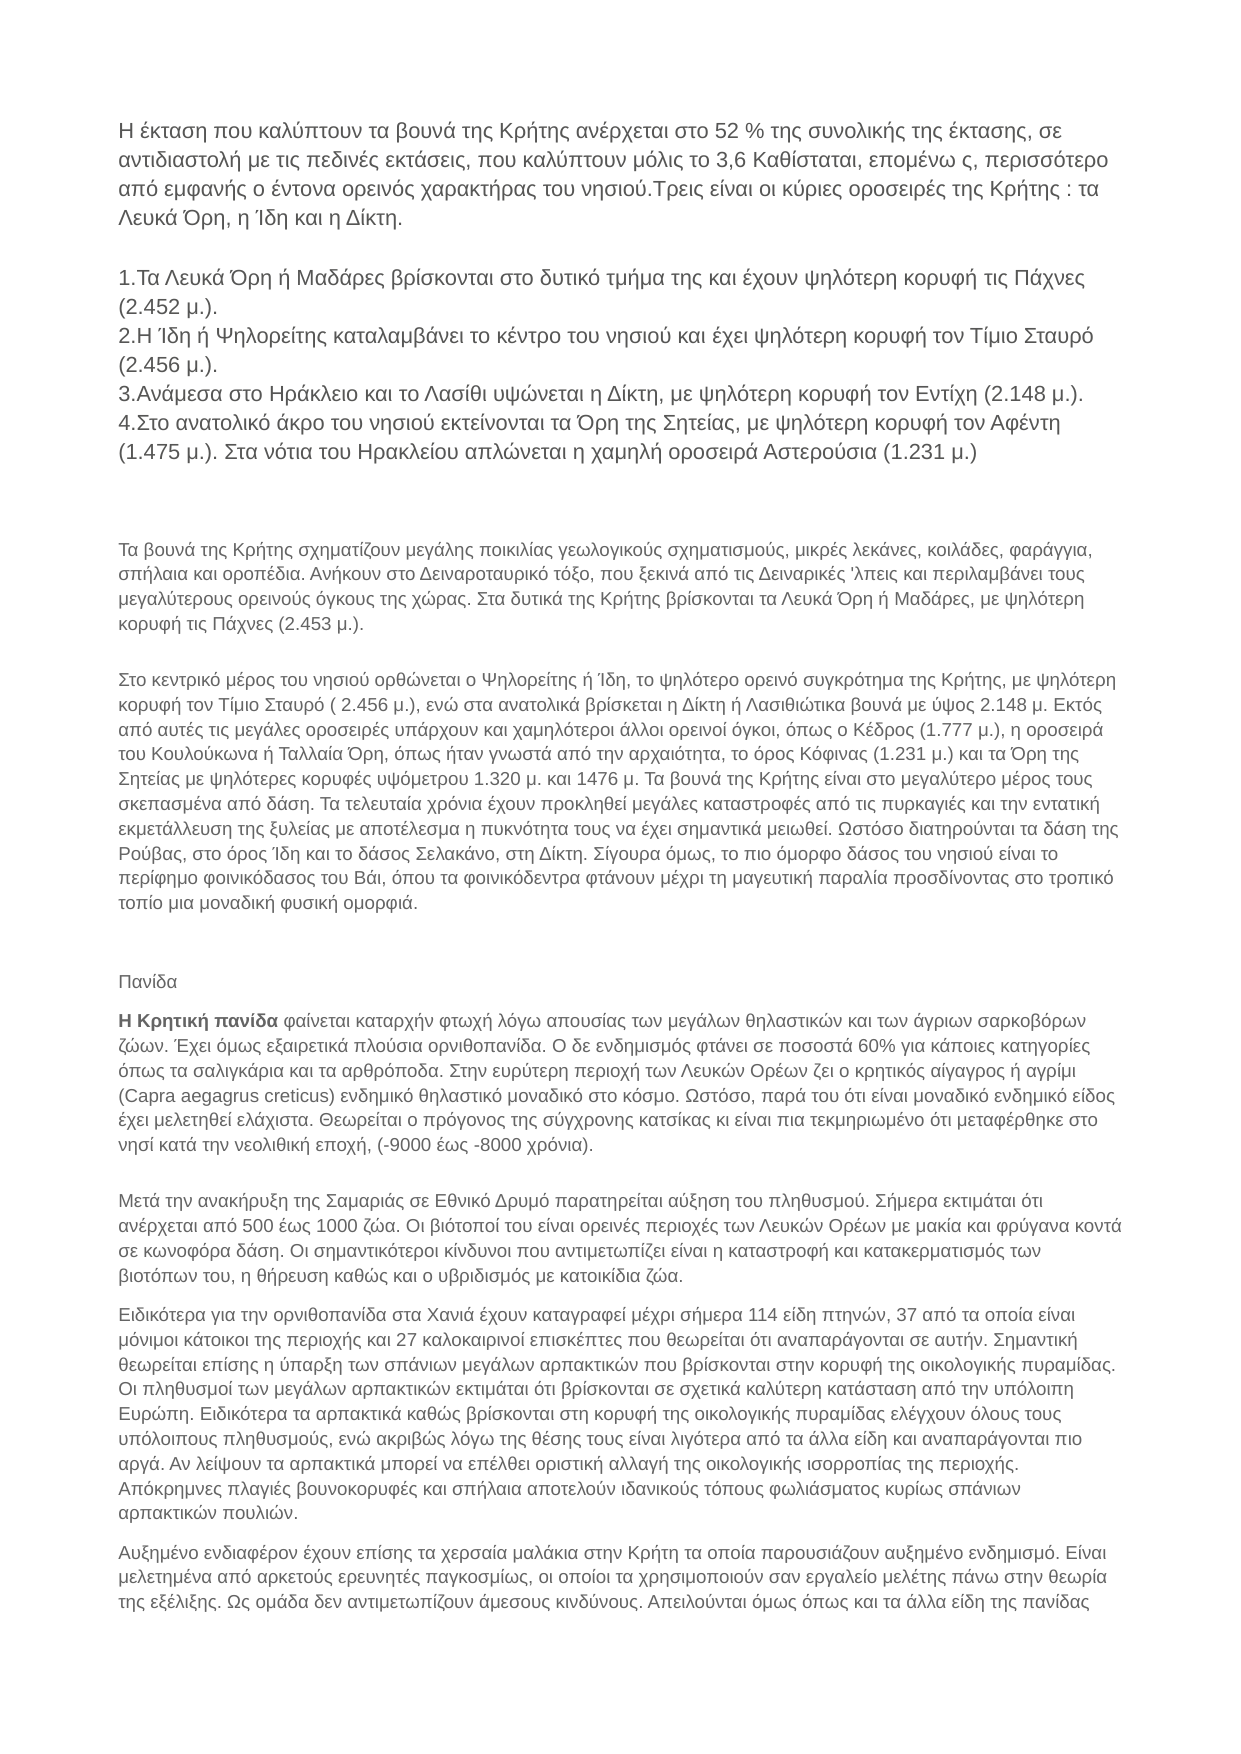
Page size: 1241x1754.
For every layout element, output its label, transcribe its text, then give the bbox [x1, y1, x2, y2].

list Στο ανατολικό άκρο του νησιού εκτείνονται τα Όρη της Σητείας, με ψηλότερη κορυφή τον Αφέντη (1.475 μ.). Στα νότια του Ηρακλείου απλώνεται η χαμηλή οροσειρά Αστερούσια (1.231 μ.) [118, 410, 1122, 464]
text Στο κεντρικό μέρος του νησιού ορθώνεται ο Ψηλορείτης ή Ίδη, το ψηλότερο ορεινό συγκρότημα της Κρήτης, με ψηλότερη κορυφή τον Τίμιο Σταυρό ( 2.456 μ.), ενώ στα ανατολικά βρίσκεται η Δίκτη ή Λασιθιώτικα βουνά με ύψος 2.148 μ. Εκτός από αυτές τις μεγάλες οροσειρές υπάρχουν και χαμηλότεροι άλλοι ορεινοί όγκοι, όπως ο Κέδρος (1.777 μ.), η οροσειρά του Κουλούκωνα ή Ταλλαία Όρη, όπως ήταν γνωστά από την αρχαιότητα, το όρος Κόφινας (1.231 μ.) και τα Όρη της Σητείας με ψηλότερες κορυφές υψόμετρου 1.320 μ. και 1476 μ. Τα βουνά της Κρήτης είναι στο μεγαλύτερο μέρος τους σκεπασμένα από δάση. Τα τελευταία χρόνια έχουν προκληθεί μεγάλες καταστροφές από τις πυρκαγιές και την εντατική εκμετάλλευση της ξυλείας με αποτέλεσμα η πυκνότητα τους να έχει σημαντικά μειωθεί. Ωστόσο διατηρούνται τα δάση της Ρούβας, στο όρος Ίδη και το δάσος Σελακάνο, στη Δίκτη. Σίγουρα όμως, το πιο όμορφο δάσος του νησιού είναι το περίφημο φοινικόδασος του Βάι, όπου τα φοινικόδεντρα φτάνουν μέχρι τη μαγευτική παραλία προσδίνοντας στο τροπικό τοπίο μια μοναδική φυσική ομορφιά. [118, 669, 1122, 913]
text Μετά την ανακήρυξη της Σαμαριάς σε Εθνικό Δρυμό παρατηρείται αύξηση του πληθυσμού. Σήμερα εκτιμάται ότι ανέρχεται από 500 έως 1000 ζώα. Οι βιότοποί του είναι ορεινές περιοχές των Λευκών Ορέων με μακία και φρύγανα κοντά σε κωνοφόρα δάση. Οι σημαντικότεροι κίνδυνοι που αντιμετωπίζει είναι η καταστροφή και κατακερματισμός των βιοτόπων του, η θήρευση καθώς και ο υβριδισμός με κατοικίδια ζώα. [118, 1190, 1122, 1286]
list Τα Λευκά Όρη ή Μαδάρες βρίσκονται στο δυτικό τμήμα της και έχουν ψηλότερη κορυφή τις Πάχνες (2.452 μ.). [118, 265, 1122, 319]
text Η έκταση που καλύπτουν τα βουνά της Κρήτης ανέρχεται στο 52 % της συνολικής της έκτασης, σε αντιδιαστολή με τις πεδινές εκτάσεις, που καλύπτουν μόλις το 3,6 Καθίσταται, επομένω ς, περισσότερο από εμφανής ο έντονα ορεινός χαρακτήρας του νησιού.Τρεις είναι οι κύριες οροσειρές της Κρήτης : τα Λευκά Όρη, η Ίδη και η Δίκτη. [118, 118, 1122, 230]
text Η Κρητική πανίδα φαίνεται καταρχήν φτωχή λόγω απουσίας των μεγάλων θηλαστικών και των άγριων σαρκοβόρων ζώων. Έχει όμως εξαιρετικά πλούσια ορνιθοπανίδα. Ο δε ενδημισμός φτάνει σε ποσοστά 60% για κάποιες κατηγορίες όπως τα σαλιγκάρια και τα αρθρόποδα. Στην ευρύτερη περιοχή των Λευκών Ορέων ζει ο κρητικός αίγαγρος ή αγρίμι (Capra aegagrus creticus) ενδημικό θηλαστικό μοναδικό στο κόσμο. Ωστόσο, παρά του ότι είναι μοναδικό ενδημικό είδος έχει μελετηθεί ελάχιστα. Θεωρείται ο πρόγονος της σύγχρονης κατσίκας κι είναι πια τεκμηριωμένο ότι μεταφέρθηκε στο νησί κατά την νεολιθική εποχή, (-9000 έως -8000 χρόνια). [118, 1010, 1122, 1156]
text Τα βουνά της Κρήτης σχηματίζουν μεγάλης ποικιλίας γεωλογικούς σχηματισμούς, μικρές λεκάνες, κοιλάδες, φαράγγια, σπήλαια και οροπέδια. Ανήκουν στο Δειναροταυρικό τόξο, που ξεκινά από τις Δειναρικές 'λπεις και περιλαμβάνει τους μεγαλύτερους ορεινούς όγκους της χώρας. Στα δυτικά της Κρήτης βρίσκονται τα Λευκά Όρη ή Μαδάρες, με ψηλότερη κορυφή τις Πάχνες (2.453 μ.). [118, 538, 1122, 634]
list Η Ίδη ή Ψηλορείτης καταλαμβάνει το κέντρο του νησιού και έχει ψηλότερη κορυφή τον Τίμιο Σταυρό (2.456 μ.). [118, 323, 1122, 377]
text Αυξημένο ενδιαφέρον έχουν επίσης τα χερσαία μαλάκια στην Κρήτη τα οποία παρουσιάζουν αυξημένο ενδημισμό. Είναι μελετημένα από αρκετούς ερευνητές παγκοσμίως, οι οποίοι τα χρησιμοποιούν σαν εργαλείο μελέτης πάνω στην θεωρία της εξέλιξης. Ως ομάδα δεν αντιμετωπίζουν άμεσους κινδύνους. Απειλούνται όμως όπως και τα άλλα είδη της πανίδας [118, 1541, 1122, 1613]
text Ειδικότερα για την ορνιθοπανίδα στα Χανιά έχουν καταγραφεί μέχρι σήμερα 114 είδη πτηνών, 37 από τα οποία είναι μόνιμοι κάτοικοι της περιοχής και 27 καλοκαιρινοί επισκέπτες που θεωρείται ότι αναπαράγονται σε αυτήν. Σημαντική θεωρείται επίσης η ύπαρξη των σπάνιων μεγάλων αρπακτικών που βρίσκονται στην κορυφή της οικολογικής πυραμίδας. Οι πληθυσμοί των μεγάλων αρπακτικών εκτιμάται ότι βρίσκονται σε σχετικά καλύτερη κατάσταση από την υπόλοιπη Ευρώπη. Ειδικότερα τα αρπακτικά καθώς βρίσκονται στη κορυφή της οικολογικής πυραμίδας ελέγχουν όλους τους υπόλοιπους πληθυσμούς, ενώ ακριβώς λόγω της θέσης τους είναι λιγότερα από τα άλλα είδη και αναπαράγονται πιο αργά. Αν λείψουν τα αρπακτικά μπορεί να επέλθει οριστική αλλαγή της οικολογικής ισορροπίας της περιοχής. Απόκρημνες πλαγιές βουνοκορυφές και σπήλαια αποτελούν ιδανικούς τόπους φωλιάσματος κυρίως σπάνιων αρπακτικών πουλιών. [118, 1304, 1122, 1524]
text Πανίδα [118, 971, 1122, 992]
list Ανάμεσα στο Ηράκλειο και το Λασίθι υψώνεται η Δίκτη, με ψηλότερη κορυφή τον Εντίχη (2.148 μ.). [118, 381, 1122, 406]
